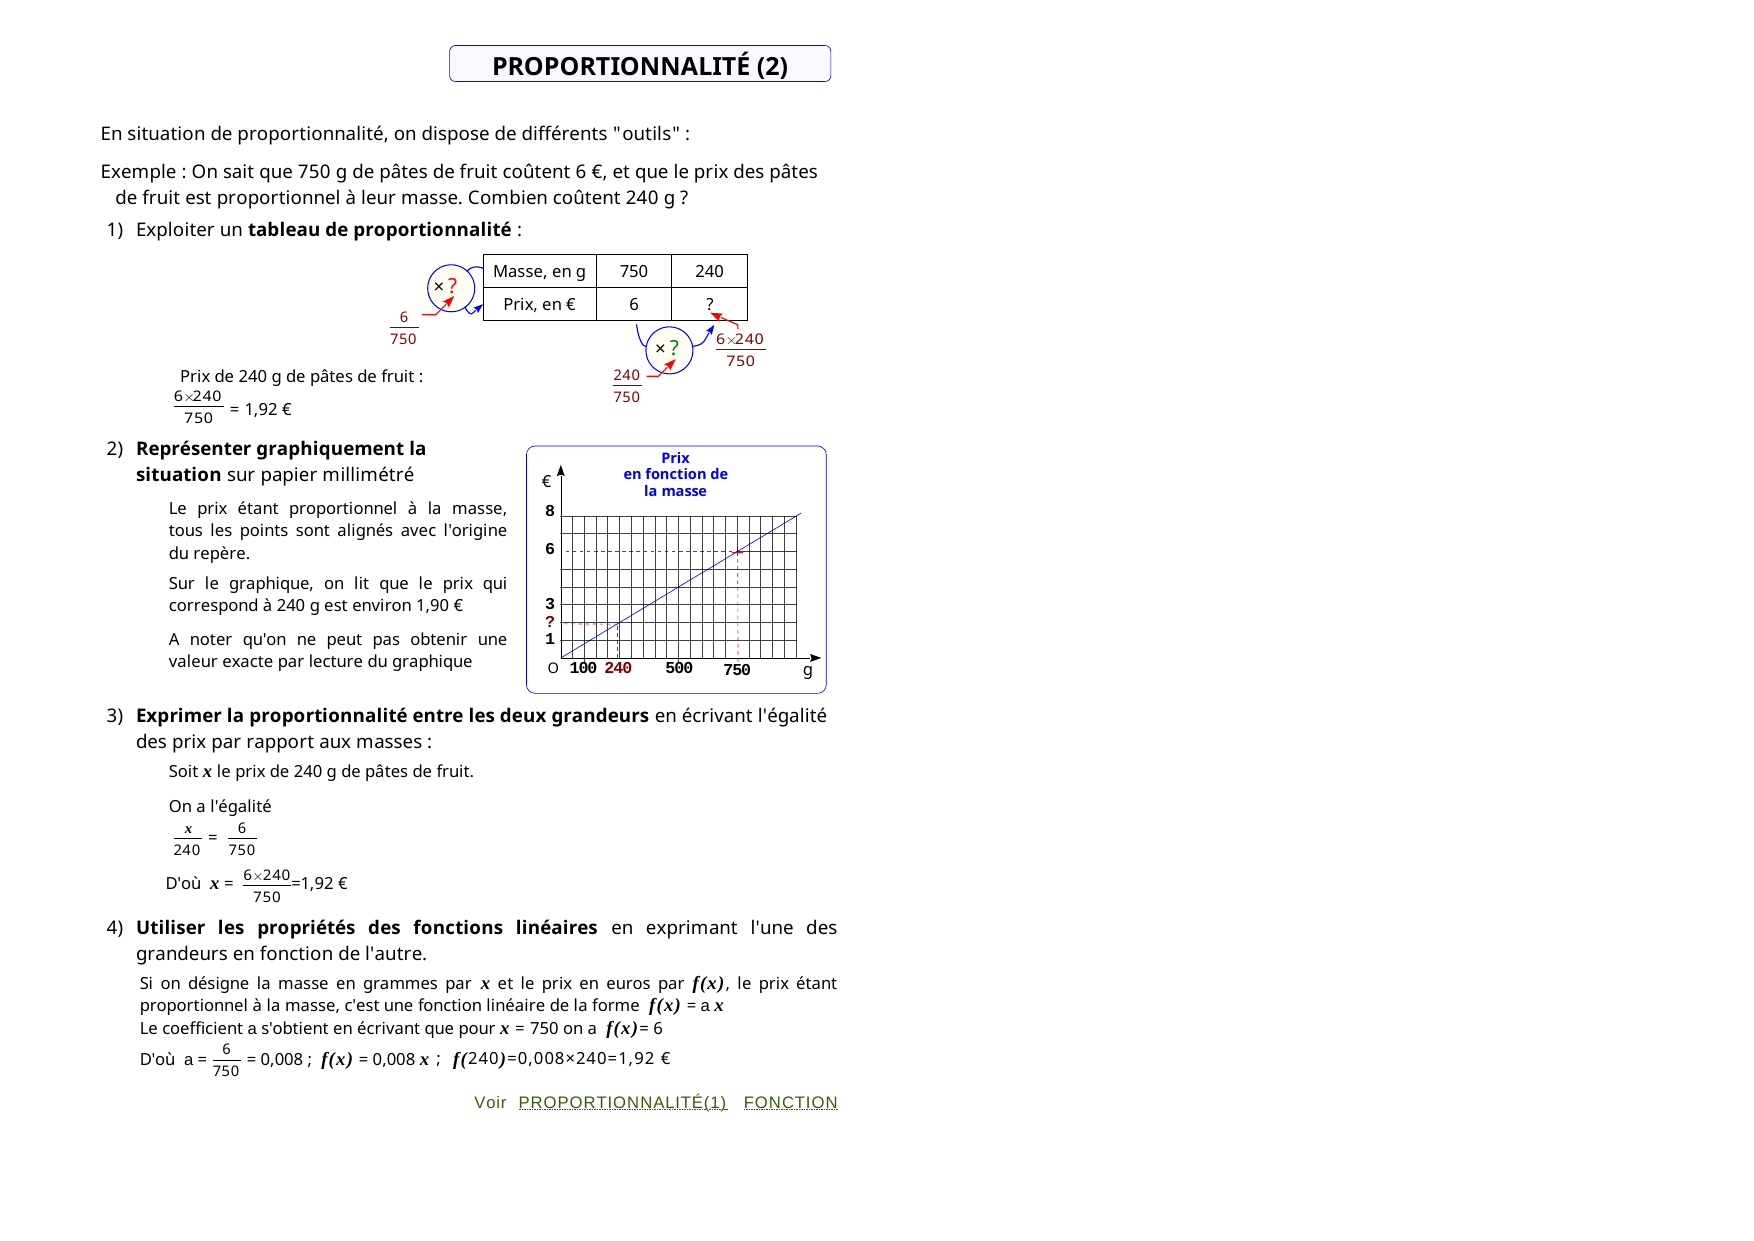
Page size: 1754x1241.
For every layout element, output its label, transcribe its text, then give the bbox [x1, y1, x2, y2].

text Le coefficient a s'obtient en écrivant que pour x = 750 on a f(x)= 6 [139, 1017, 837, 1039]
text Exemple : On sait que 750 g de pâtes de fruit coûtent 6 €, et que le prix des pâtes de fruit est proportionnel à leur masse. Combien coûtent 240 g ? [100, 158, 820, 210]
text 3) Exprimer la proportionnalité entre les deux grandeurs en écrivant l'égalité des prix par rapport aux masses : [106, 701, 837, 753]
text Si on désigne la masse en grammes par x et le prix en euros par f(x), le prix étant proportionnel à la masse, c'est une fonction linéaire de la forme f(x) = a x [139, 972, 837, 1017]
text 1) Exploiter un tableau de proportionnalité : [106, 216, 837, 242]
text En situation de proportionnalité, on dispose de différents "outils" : [100, 119, 820, 146]
text 4) Utiliser les propriétés des fonctions linéaires en exprimant l'une des grandeurs en fonction de l'autre. [106, 913, 837, 966]
text D'où a = = 0,008 ; f(x) = 0,008 x ; f(240)=0,008×240=1,92 € [139, 1039, 837, 1082]
text Voir PROPORTIONNALITÉ(1) FONCTION [139, 1093, 837, 1113]
text 2) Représenter graphiquement la situation sur papier millimétré [106, 435, 508, 487]
